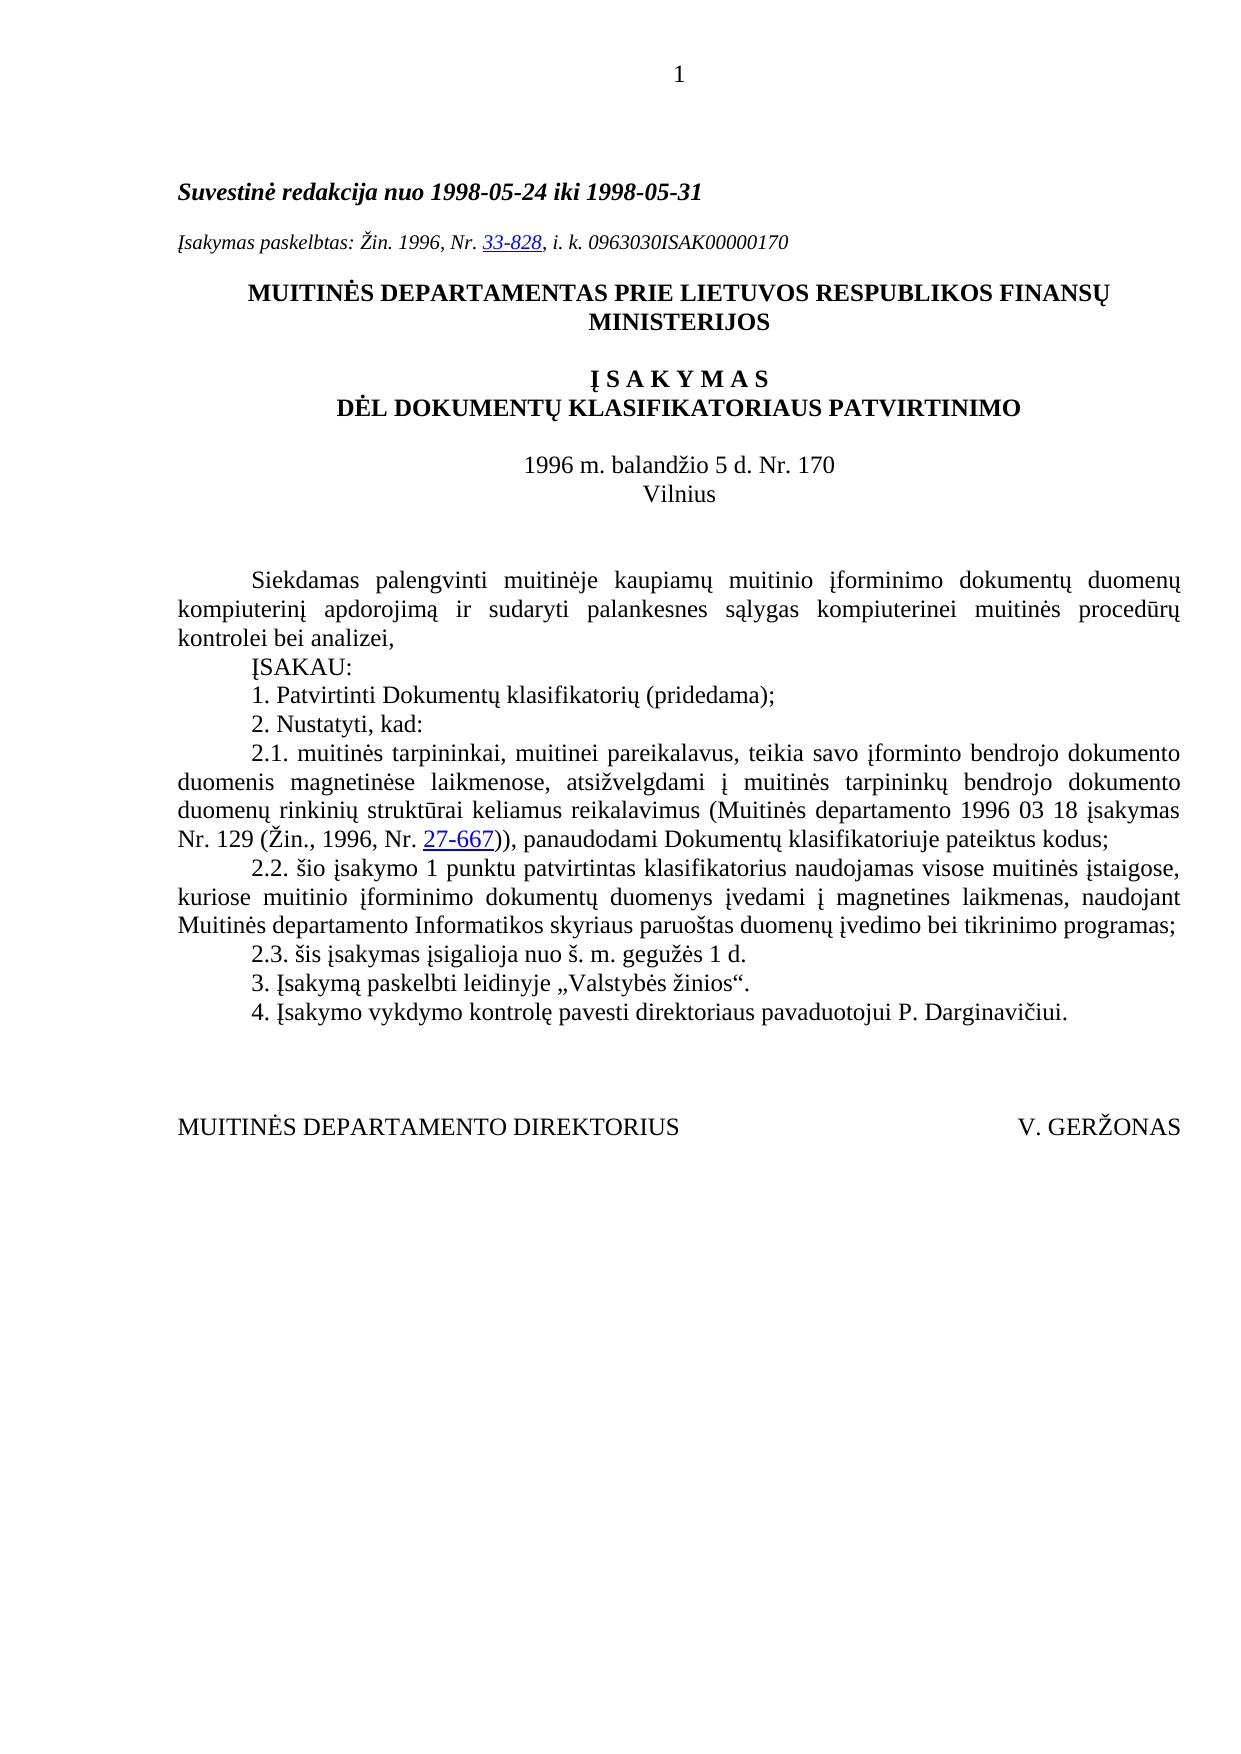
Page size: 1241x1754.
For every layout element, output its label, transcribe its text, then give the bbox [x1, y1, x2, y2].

text Įsakymas paskelbtas: Žin. 1996, Nr. 33-828, i. k. 0963030ISAK00000170 [177, 230, 1181, 254]
text MUITINĖS DEPARTAMENTO DIREKTORIUS V. GERŽONAS [177, 1112, 1181, 1141]
text Vilnius [177, 479, 1181, 508]
text 2. Nustatyti, kad: [177, 709, 1181, 738]
text Siekdamas palengvinti muitinėje kaupiamų muitinio įforminimo dokumentų duomenų kompiuterinį apdorojimą ir sudaryti palankesnes sąlygas kompiuterinei muitinės procedūrų kontrolei bei analizei, [177, 566, 1181, 652]
text 2.3. šis įsakymas įsigalioja nuo š. m. gegužės 1 d. [177, 939, 1181, 968]
text 1. Patvirtinti Dokumentų klasifikatorių (pridedama); [177, 681, 1181, 709]
text DĖL DOKUMENTŲ KLASIFIKATORIAUS PATVIRTINIMO [177, 393, 1181, 422]
text 3. Įsakymą paskelbti leidinyje „Valstybės žinios“. [177, 968, 1181, 997]
text Suvestinė redakcija nuo 1998-05-24 iki 1998-05-31 [177, 177, 1181, 206]
text ĮSAKAU: [177, 652, 1181, 681]
text 2.2. šio įsakymo 1 punktu patvirtintas klasifikatorius naudojamas visose muitinės įstaigose, kuriose muitinio įforminimo dokumentų duomenys įvedami į magnetines laikmenas, naudojant Muitinės departamento Informatikos skyriaus paruoštas duomenų įvedimo bei tikrinimo programas; [177, 853, 1181, 939]
text 2.1. muitinės tarpininkai, muitinei pareikalavus, teikia savo įforminto bendrojo dokumento duomenis magnetinėse laikmenose, atsižvelgdami į muitinės tarpininkų bendrojo dokumento duomenų rinkinių struktūrai keliamus reikalavimus (Muitinės departamento 1996 03 18 įsakymas Nr. 129 (Žin., 1996, Nr. 27-667)), panaudodami Dokumentų klasifikatoriuje pateiktus kodus; [177, 738, 1181, 853]
text 4. Įsakymo vykdymo kontrolę pavesti direktoriaus pavaduotojui P. Darginavičiui. [177, 997, 1181, 1026]
text MUITINĖS DEPARTAMENTAS PRIE LIETUVOS RESPUBLIKOS FINANSŲ MINISTERIJOS [177, 278, 1181, 336]
text 1996 m. balandžio 5 d. Nr. 170 [177, 451, 1181, 479]
text Į S A K Y M A S [177, 364, 1181, 393]
